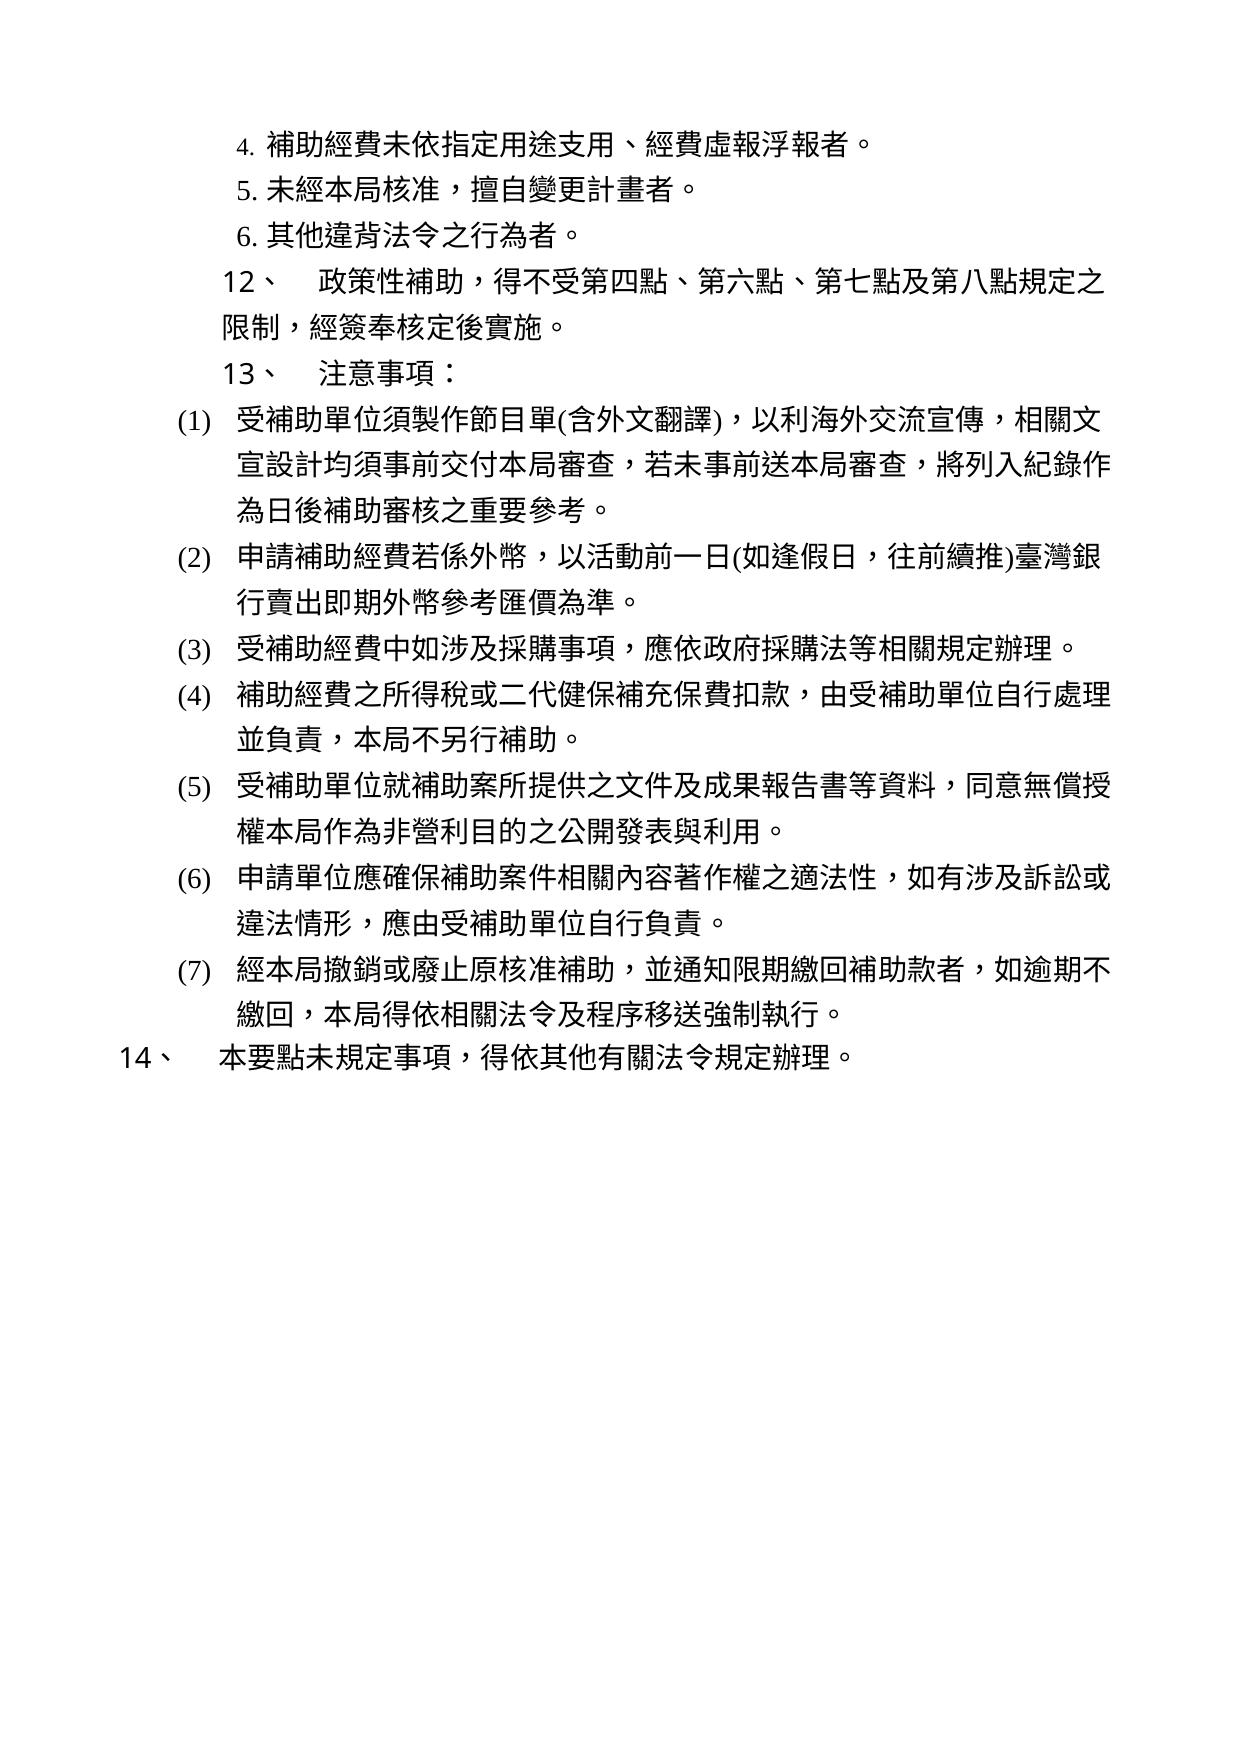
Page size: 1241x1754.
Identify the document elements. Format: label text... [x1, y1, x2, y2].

list 其他違背法令之行為者。 [236, 210, 1122, 256]
list 補助經費之所得稅或二代健保補充保費扣款，由受補助單位自行處理並負責，本局不另行補助。 [177, 668, 1122, 760]
list 受補助經費中如涉及採購事項，應依政府採購法等相關規定辦理。 [177, 622, 1122, 668]
list 本要點未規定事項，得依其他有關法令規定辦理。 [118, 1035, 1122, 1077]
list 政策性補助，得不受第四點、第六點、第七點及第八點規定之限制，經簽奉核定後實施。 [222, 256, 1122, 347]
list 未經本局核准，擅自變更計畫者。 [236, 164, 1122, 210]
list 受補助單位須製作節目單(含外文翻譯)，以利海外交流宣傳，相關文宣設計均須事前交付本局審查，若未事前送本局審查，將列入紀錄作為日後補助審核之重要參考。 [177, 393, 1122, 531]
list 經本局撤銷或廢止原核准補助，並通知限期繳回補助款者，如逾期不繳回，本局得依相關法令及程序移送強制執行。 [177, 943, 1122, 1035]
list 申請補助經費若係外幣，以活動前一日(如逢假日，往前續推)臺灣銀行賣出即期外幣參考匯價為準。 [177, 531, 1122, 622]
list 受補助單位就補助案所提供之文件及成果報告書等資料，同意無償授權本局作為非營利目的之公開發表與利用。 [177, 760, 1122, 852]
list 申請單位應確保補助案件相關內容著作權之適法性，如有涉及訴訟或違法情形，應由受補助單位自行負責。 [177, 852, 1122, 943]
list 補助經費未依指定用途支用、經費虛報浮報者。 [236, 118, 1122, 164]
list 注意事項： [222, 347, 1122, 393]
